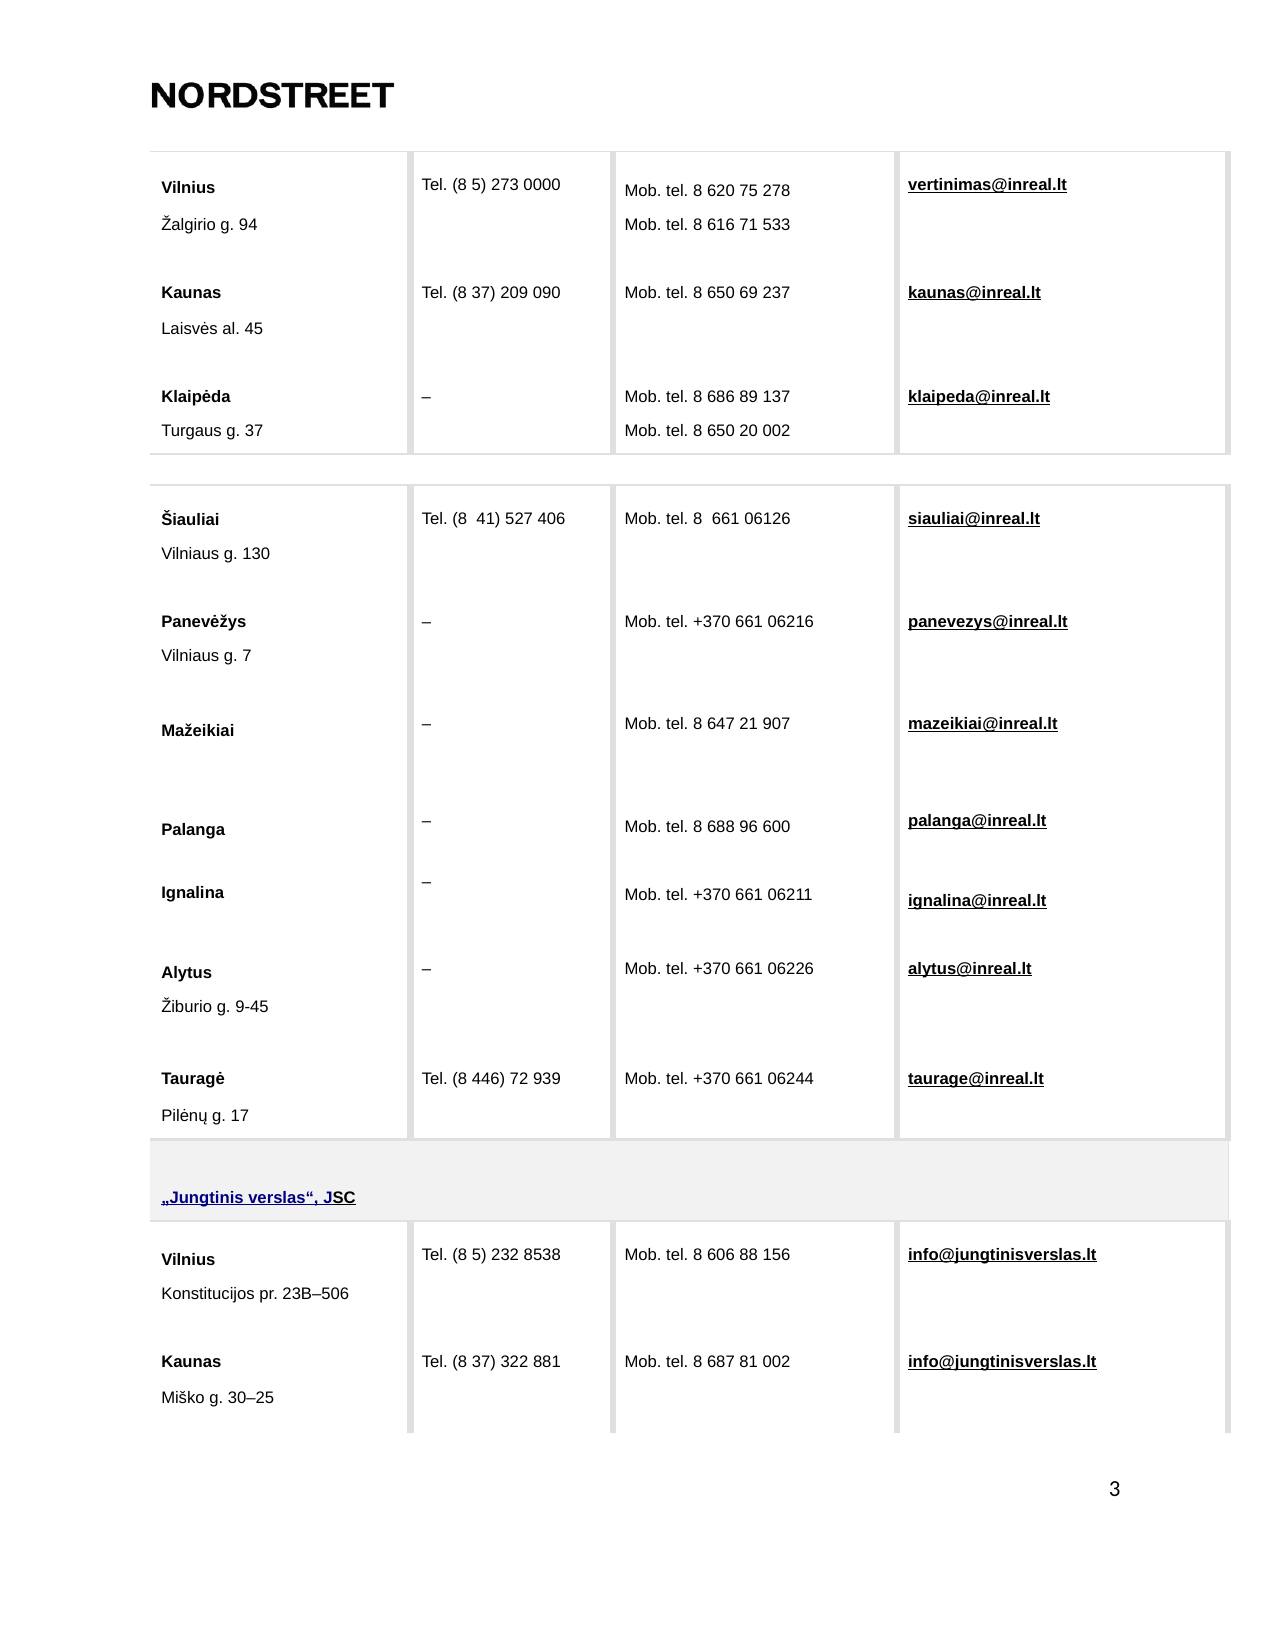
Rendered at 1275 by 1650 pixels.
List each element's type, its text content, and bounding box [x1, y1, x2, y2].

table_cell Kaunas Laisvės al. 45 [150, 260, 407, 351]
table_header Mob. tel. 8 661 06126 [616, 486, 894, 577]
table_cell Mažeikiai [150, 691, 407, 776]
table_cell Alytus Žiburio g. 9-45 [150, 935, 407, 1033]
table_cell Mob. tel. 8 686 89 137 Mob. tel. 8 650 20 002 [616, 364, 894, 453]
table_cell Tel. (8 446) 72 939 [414, 1046, 610, 1138]
table_cell alytus@inreal.lt [900, 935, 1225, 1033]
table_cell Vilnius Konstitucijos pr. 23B–506 [150, 1222, 407, 1316]
table_cell panevezys@inreal.lt [900, 589, 1225, 679]
table_cell Tauragė Pilėnų g. 17 [150, 1046, 407, 1138]
table_cell Mob. tel. 8 606 88 156 [616, 1222, 894, 1316]
table_cell info@jungtinisverslas.lt [900, 1329, 1225, 1421]
table_cell palanga@inreal.lt ignalina@inreal.lt [900, 788, 1225, 923]
table_cell Mob. tel. +370 661 06216 [616, 589, 894, 679]
table_cell – [414, 364, 610, 453]
table_header Tel. (8 41) 527 406 [414, 486, 610, 577]
table_header siauliai@inreal.lt [900, 486, 1225, 577]
table_cell Tel. (8 5) 232 8538 [414, 1222, 610, 1316]
table_cell – [414, 691, 610, 776]
table_cell kaunas@inreal.lt [900, 260, 1225, 351]
table_cell taurage@inreal.lt [900, 1046, 1225, 1138]
table_cell Vilnius Žalgirio g. 94 [150, 152, 407, 247]
table_cell info@jungtinisverslas.lt [900, 1222, 1225, 1316]
table_cell klaipeda@inreal.lt [900, 364, 1225, 453]
table_cell Mob. tel. 8 620 75 278 Mob. tel. 8 616 71 533 [616, 152, 894, 247]
table_cell Palanga Ignalina [150, 788, 407, 923]
table_cell mazeikiai@inreal.lt [900, 691, 1225, 776]
table_cell Kaunas Miško g. 30–25 [150, 1329, 407, 1421]
table_cell Mob. tel. +370 661 06244 [616, 1046, 894, 1138]
table_cell Tel. (8 5) 273 0000 [414, 152, 610, 247]
table_cell – [414, 589, 610, 679]
table_cell – – [414, 788, 610, 923]
table_cell Tel. (8 37) 209 090 [414, 260, 610, 351]
table_cell Mob. tel. 8 687 81 002 [616, 1329, 894, 1421]
table_cell Mob. tel. 8 647 21 907 [616, 691, 894, 776]
table_cell Mob. tel. +370 661 06226 [616, 935, 894, 1033]
table_cell – [414, 935, 610, 1033]
table_cell Panevėžys Vilniaus g. 7 [150, 589, 407, 679]
table_cell Tel. (8 37) 322 881 [414, 1329, 610, 1421]
table_cell Klaipėda Turgaus g. 37 [150, 364, 407, 453]
table_cell Mob. tel. 8 688 96 600 Mob. tel. +370 661 06211 [616, 788, 894, 923]
table_header Šiauliai Vilniaus g. 130 [150, 486, 407, 577]
table_cell Mob. tel. 8 650 69 237 [616, 260, 894, 351]
table_cell „Jungtinis verslas“, JSC [150, 1141, 1228, 1220]
table_cell vertinimas@inreal.lt [900, 152, 1225, 247]
